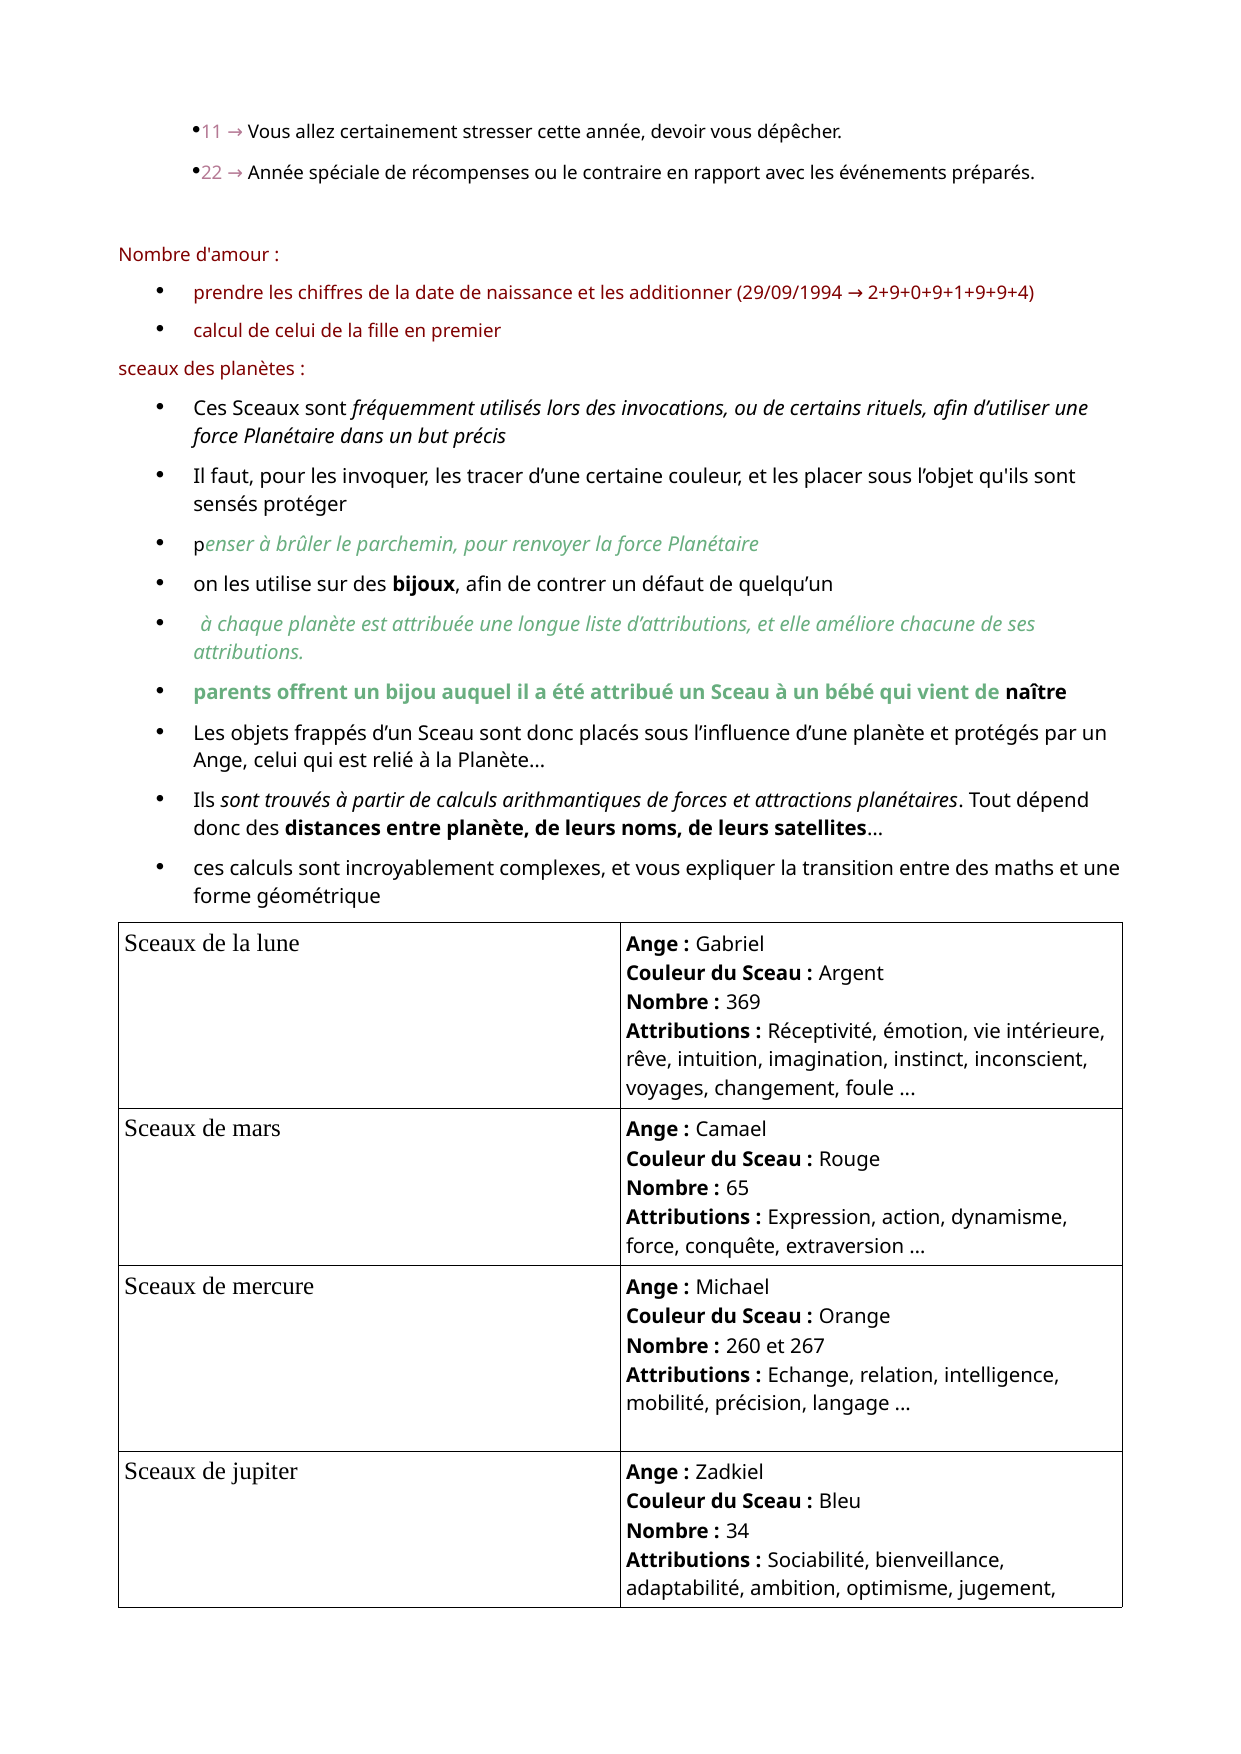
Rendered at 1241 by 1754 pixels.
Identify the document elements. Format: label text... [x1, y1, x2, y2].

text sceaux des planètes : [118, 356, 1122, 381]
list à chaque planète est attribuée une longue liste d’attributions, et elle améliore chacune de ses attributions. [156, 610, 1122, 665]
table_cell Sceaux de jupiter [119, 1452, 620, 1607]
table_header Ange : Gabriel Couleur du Sceau : Argent Nombre : 369 Attributions : Réceptivité, émotion, vie intérieure, rêve, intuition, imagination, instinct, inconscient, voyages, changement, foule ... [621, 923, 1122, 1107]
list ces calculs sont incroyablement complexes, et vous expliquer la transition entre des maths et une forme géométrique [156, 854, 1122, 909]
table_cell Sceaux de mars [119, 1109, 620, 1265]
list 11 → Vous allez certainement stresser cette année, devoir vous dépêcher. [118, 118, 1122, 144]
list Il faut, pour les invoquer, les tracer d’une certaine couleur, et les placer sous l’objet qu'ils sont sensés protéger [156, 462, 1122, 517]
table_header Sceaux de la lune [119, 923, 620, 1107]
table_cell Ange : Camael Couleur du Sceau : Rouge Nombre : 65 Attributions : Expression, action, dynamisme, force, conquête, extraversion … [621, 1109, 1122, 1265]
list Ces Sceaux sont fréquemment utilisés lors des invocations, ou de certains rituels, afin d’utiliser une force Planétaire dans un but précis [156, 394, 1122, 449]
list calcul de celui de la fille en premier [156, 318, 1122, 343]
list on les utilise sur des bijoux, afin de contrer un défaut de quelqu’un [156, 570, 1122, 597]
table_cell Sceaux de mercure [119, 1266, 620, 1451]
table_cell Ange : Michael Couleur du Sceau : Orange Nombre : 260 et 267 Attributions : Echange, relation, intelligence, mobilité, précision, langage ... [621, 1266, 1122, 1451]
text Nombre d'amour : [118, 242, 1122, 267]
list prendre les chiffres de la date de naissance et les additionner (29/09/1994 → 2+9+0+9+1+9+9+4) [156, 280, 1122, 305]
list penser à brûler le parchemin, pour renvoyer la force Planétaire [156, 529, 1122, 557]
list parents offrent un bijou auquel il a été attribué un Sceau à un bébé qui vient de naître [156, 678, 1122, 706]
list Ils sont trouvés à partir de calculs arithmantiques de forces et attractions planétaires. Tout dépend donc des distances entre planète, de leurs noms, de leurs satellites… [156, 786, 1122, 841]
list 22 → Année spéciale de récompenses ou le contraire en rapport avec les événements préparés. [118, 159, 1122, 185]
list Les objets frappés d’un Sceau sont donc placés sous l’influence d’une planète et protégés par un Ange, celui qui est relié à la Planète… [156, 718, 1122, 773]
table_cell Ange : Zadkiel Couleur du Sceau : Bleu Nombre : 34 Attributions : Sociabilité, bienveillance, adaptabilité, ambition, optimisme, jugement, [621, 1452, 1122, 1607]
